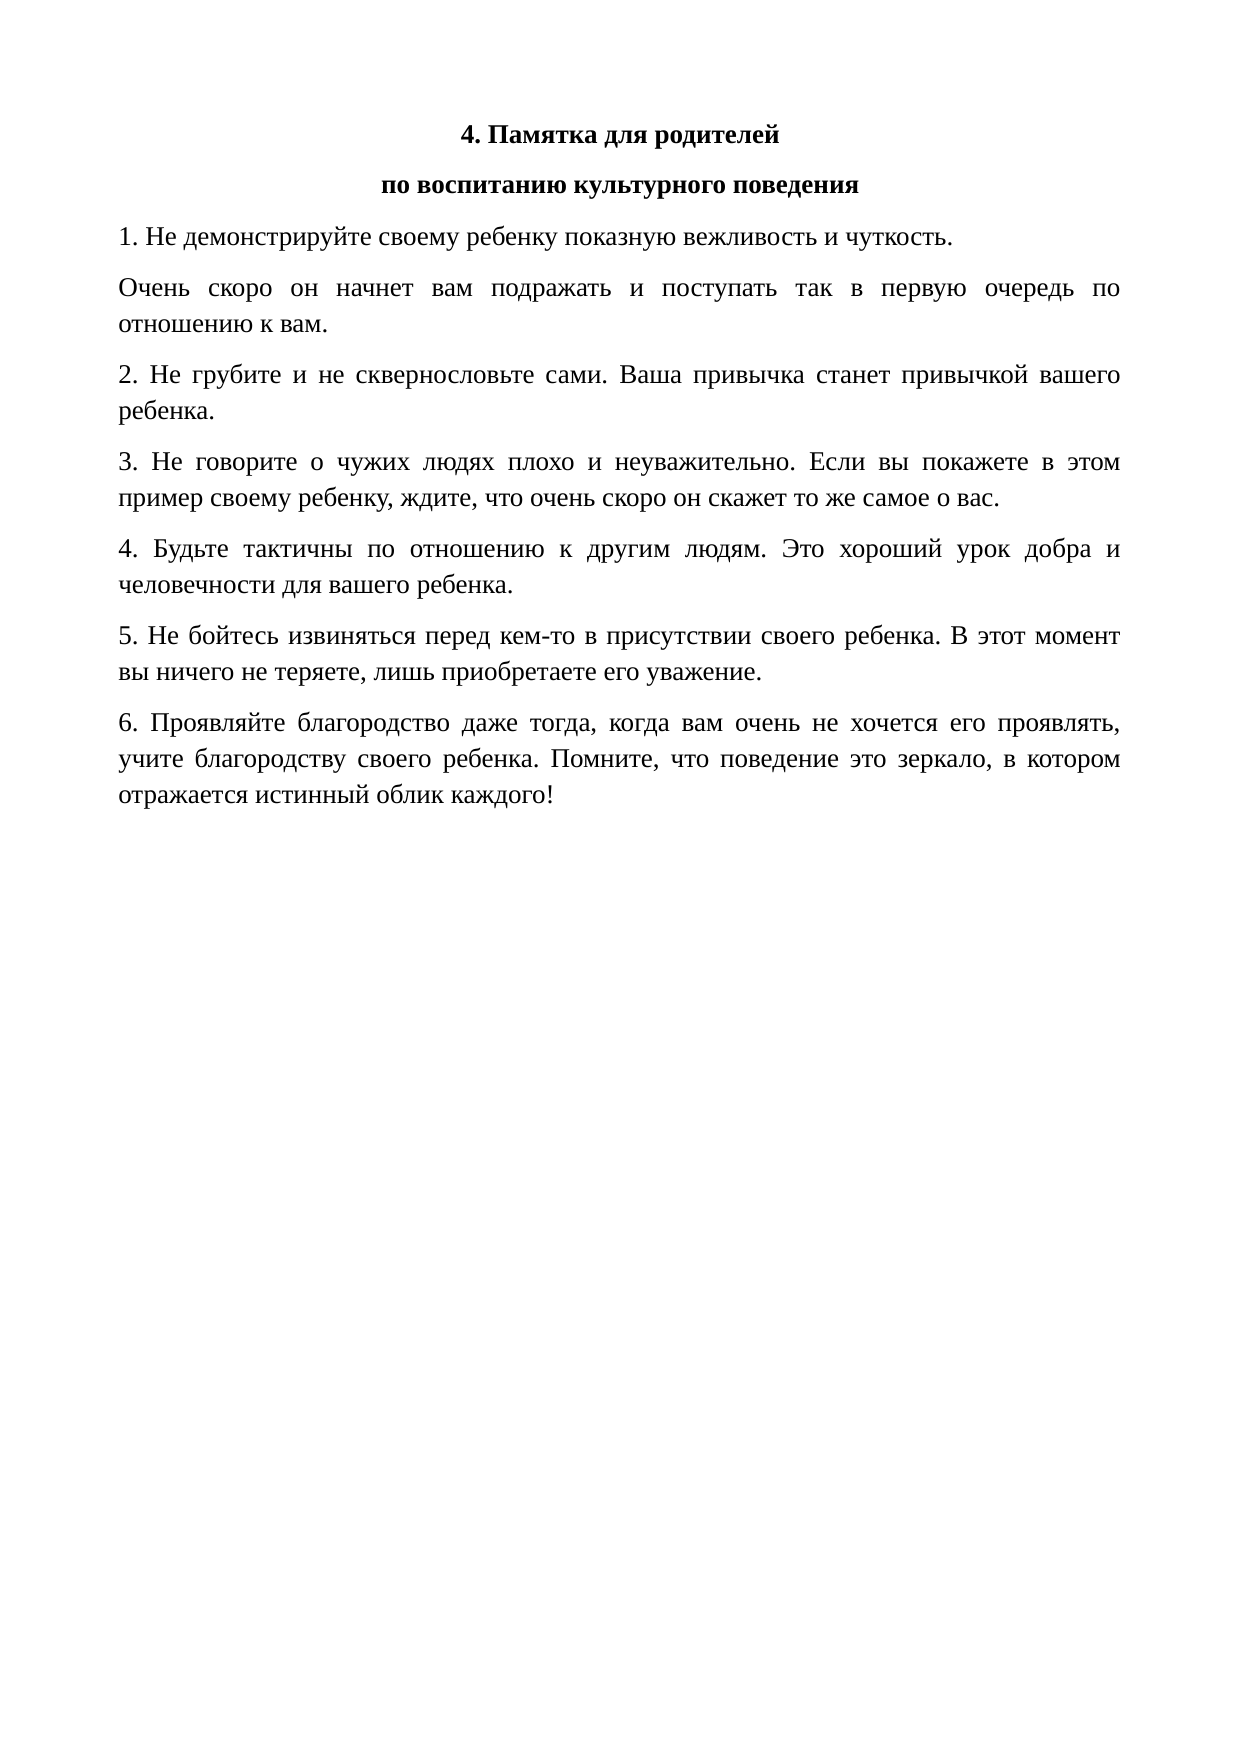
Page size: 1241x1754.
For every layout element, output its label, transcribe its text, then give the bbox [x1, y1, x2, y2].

text по воспитанию культурного поведения [118, 168, 1122, 199]
text 4. Памятка для родителей [118, 118, 1122, 149]
text 2. Не грубите и не сквернословьте сами. Ваша привычка станет привычкой вашего ребенка. [118, 358, 1122, 425]
text 6. Проявляйте благородство даже тогда, когда вам очень не хочется его проявлять, учите благородству своего ребенка. Помните, что поведение это зеркало, в котором отражается истинный облик каждого! [118, 707, 1122, 809]
text 1. Не демонстрируйте своему ребенку показную вежливость и чуткость. [118, 220, 1122, 251]
text 4. Будьте тактичны по отношению к другим людям. Это хороший урок добра и человечности для вашего ребенка. [118, 532, 1122, 599]
text Очень скоро он начнет вам подражать и поступать так в первую очередь по отношению к вам. [118, 271, 1122, 338]
text 3. Не говорите о чужих людях плохо и неуважительно. Если вы покажете в этом пример своему ребенку, ждите, что очень скоро он скажет то же самое о вас. [118, 445, 1122, 512]
text 5. Не бойтесь извиняться перед кем-то в присутствии своего ребенка. В этот момент вы ничего не теряете, лишь приобретаете его уважение. [118, 619, 1122, 686]
